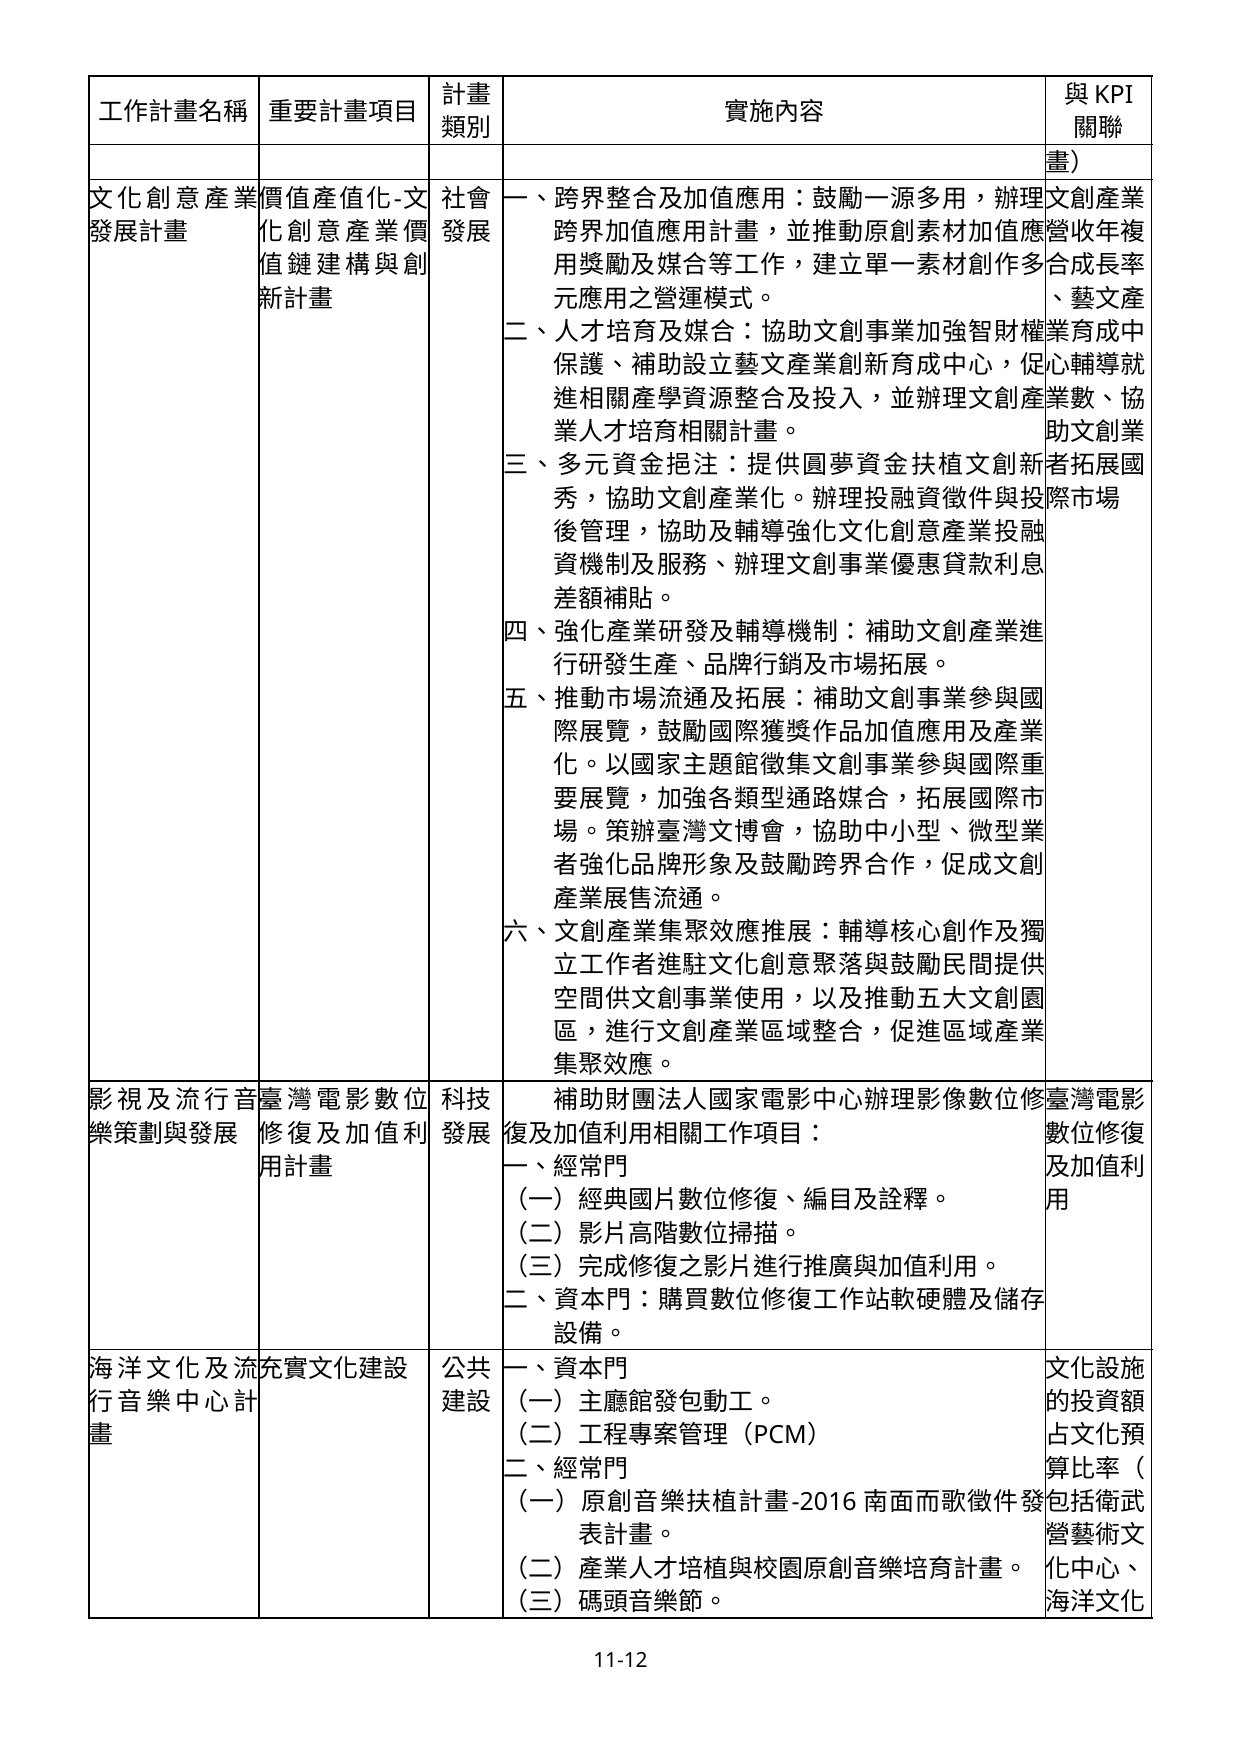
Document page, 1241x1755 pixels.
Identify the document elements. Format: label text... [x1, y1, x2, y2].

table_cell 一、跨界整合及加值應用：鼓勵一源多用，辦理跨界加值應用計畫，並推動原創素材加值應用獎勵及媒合等工作，建立單一素材創作多元應用之營運模式。 二、人才培育及媒合：協助文創事業加強智財權保護、補助設立藝文產業創新育成中心，促進相關產學資源整合及投入，並辦理文創產業人才培育相關計畫。 三、多元資金挹注：提供圓夢資金扶植文創新秀，協助文創產業化。辦理投融資徵件與投後管理，協助及輔導強化文化創意產業投融資機制及服務、辦理文創事業優惠貸款利息差額補貼。 四、強化產業研發及輔導機制：補助文創產業進行研發生產、品牌行銷及市場拓展。 五、推動市場流通及拓展：補助文創事業參與國際展覽，鼓勵國際獲獎作品加值應用及產業化。以國家主題館徵集文創事業參與國際重要展覽，加強各類型通路媒合，拓展國際市場。策辦臺灣文博會，協助中小型、微型業者強化品牌形象及鼓勵跨界合作，促成文創產業展售流通。 六、文創產業集聚效應推展：輔導核心創作及獨立工作者進駐文化創意聚落與鼓勵民間提供空間供文創事業使用，以及推動五大文創園區，進行文創產業區域整合，促進區域產業集聚效應。 [504, 180, 1045, 1080]
table_cell 畫） [1046, 145, 1151, 178]
table_cell 影視及流行音樂策劃與發展 [90, 1082, 258, 1349]
table_cell [430, 145, 502, 178]
table_cell [260, 145, 428, 178]
table_cell 價值產值化-文化創意產業價值鏈建構與創新計畫 [260, 180, 428, 1080]
table_cell [90, 145, 258, 178]
table_cell 海洋文化及流行音樂中心計畫 [90, 1350, 258, 1617]
table_cell [504, 145, 1045, 178]
table_cell 文化創意產業發展計畫 [90, 180, 258, 1080]
table_cell 臺灣電影數位修復及加值利用計畫 [260, 1082, 428, 1349]
table_cell 一、資本門 （一）主廳館發包動工。 （二）工程專案管理（PCM） 二、經常門 （一）原創音樂扶植計畫-2016南面而歌徵件發表計畫。 （二）產業人才培植與校園原創音樂培育計畫。 （三）碼頭音樂節。 [504, 1350, 1045, 1617]
table_cell 臺灣電影數位修復及加值利用 [1046, 1082, 1151, 1349]
table_cell 公共建設 [430, 1350, 502, 1617]
table_cell 充實文化建設 [260, 1350, 428, 1617]
table_header 實施內容 [504, 77, 1045, 143]
table_cell 補助財團法人國家電影中心辦理影像數位修復及加值利用相關工作項目： 一、經常門 （一）經典國片數位修復、編目及詮釋。 （二）影片高階數位掃描。 （三）完成修復之影片進行推廣與加值利用。 二、資本門：購買數位修復工作站軟硬體及儲存設備。 [504, 1082, 1045, 1349]
table_header 重要計畫項目 [260, 77, 428, 143]
table_header 與KPI 關聯 [1046, 77, 1151, 143]
table_header 計畫類別 [430, 77, 502, 143]
table_header 工作計畫名稱 [90, 77, 258, 143]
table_cell 文創產業營收年複合成長率、藝文產業育成中心輔導就業數、協助文創業者拓展國際市場 [1046, 180, 1151, 1080]
table_cell 科技發展 [430, 1082, 502, 1349]
table_cell 社會發展 [430, 180, 502, 1080]
table_cell 文化設施的投資額占文化預算比率（包括衛武營藝術文化中心、海洋文化 [1046, 1350, 1151, 1617]
